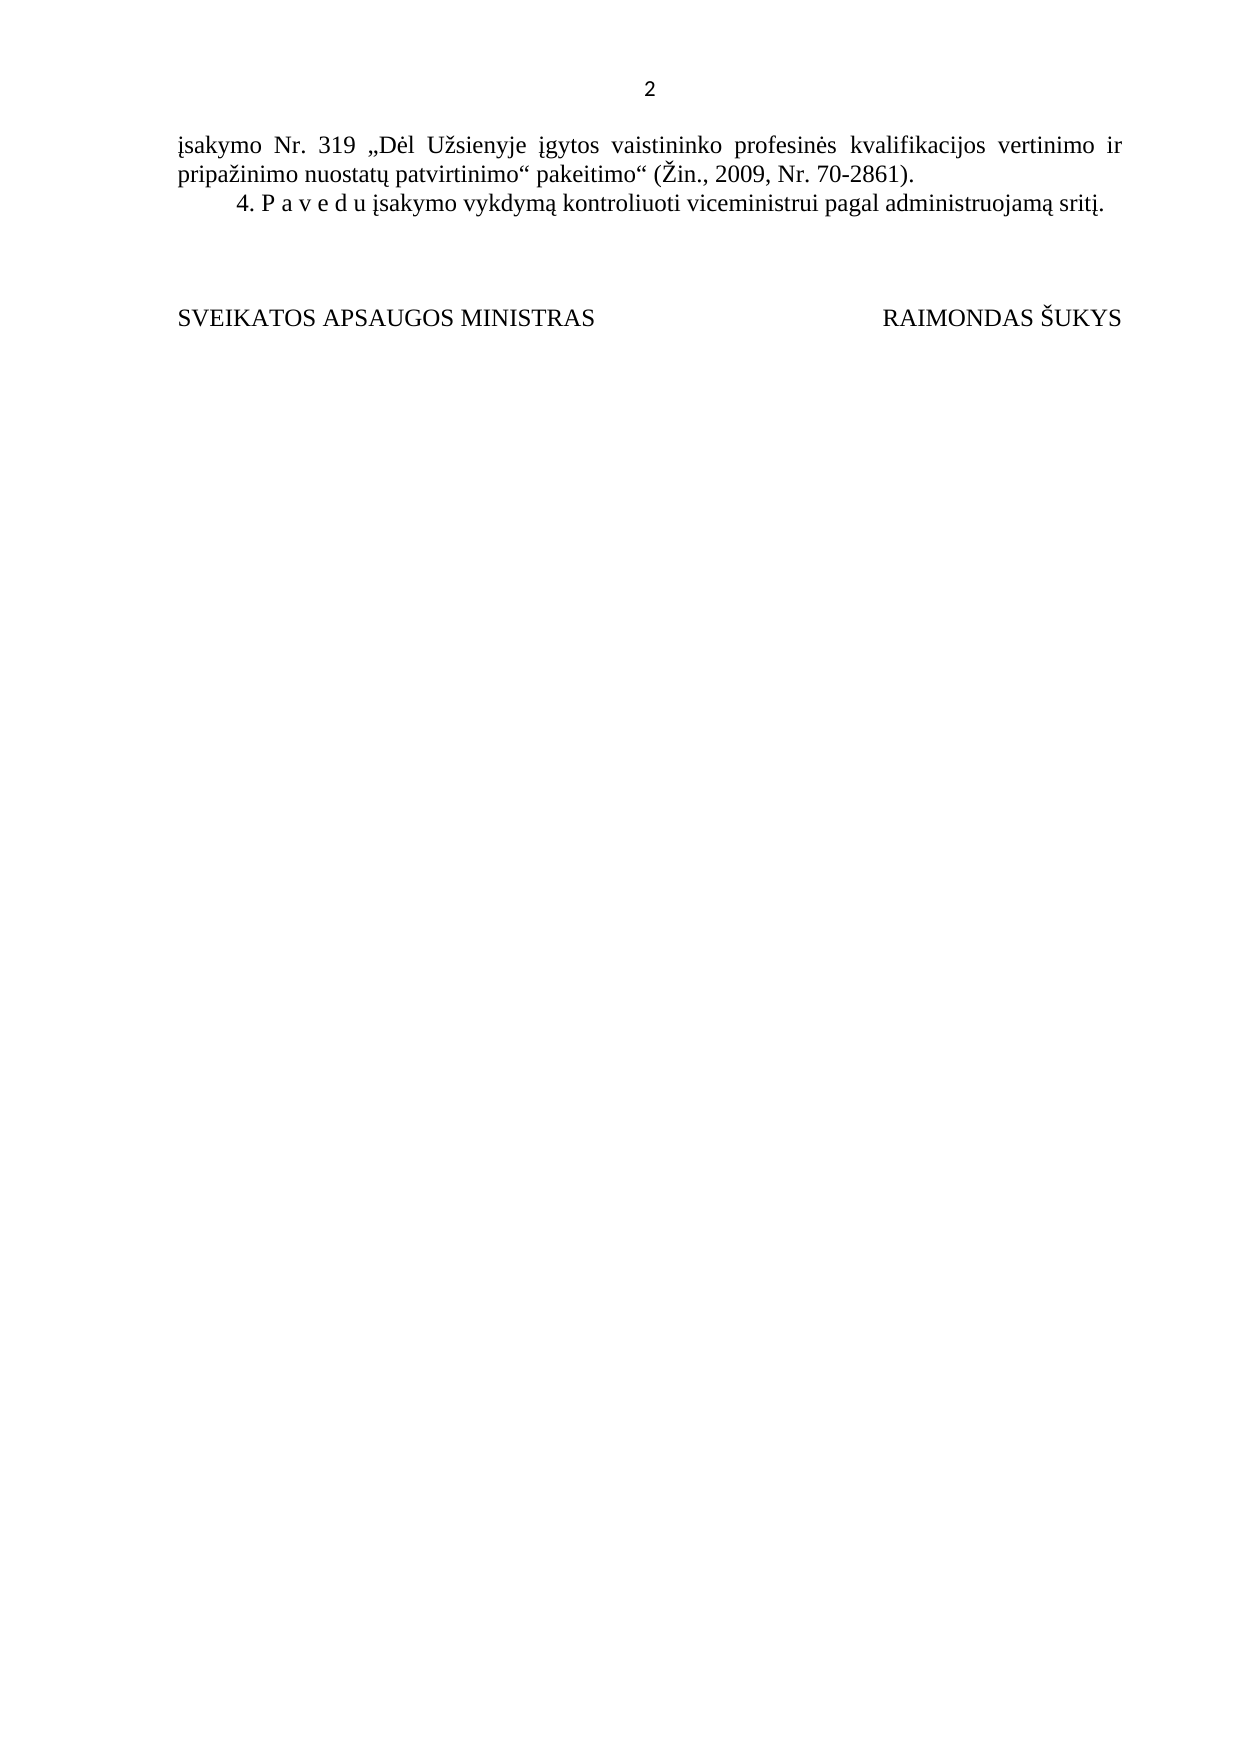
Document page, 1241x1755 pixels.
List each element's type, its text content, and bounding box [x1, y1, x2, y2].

text SVEIKATOS APSAUGOS MINISTRAS RAIMONDAS ŠUKYS [177, 303, 1122, 332]
text įsakymo Nr. 319 „Dėl Užsienyje įgytos vaistininko profesinės kvalifikacijos vertinimo ir pripažinimo nuostatų patvirtinimo“ pakeitimo“ (Žin., 2009, Nr. 70-2861). [177, 131, 1122, 188]
text 4. P a v e d u įsakymo vykdymą kontroliuoti viceministrui pagal administruojamą sritį. [177, 188, 1122, 217]
